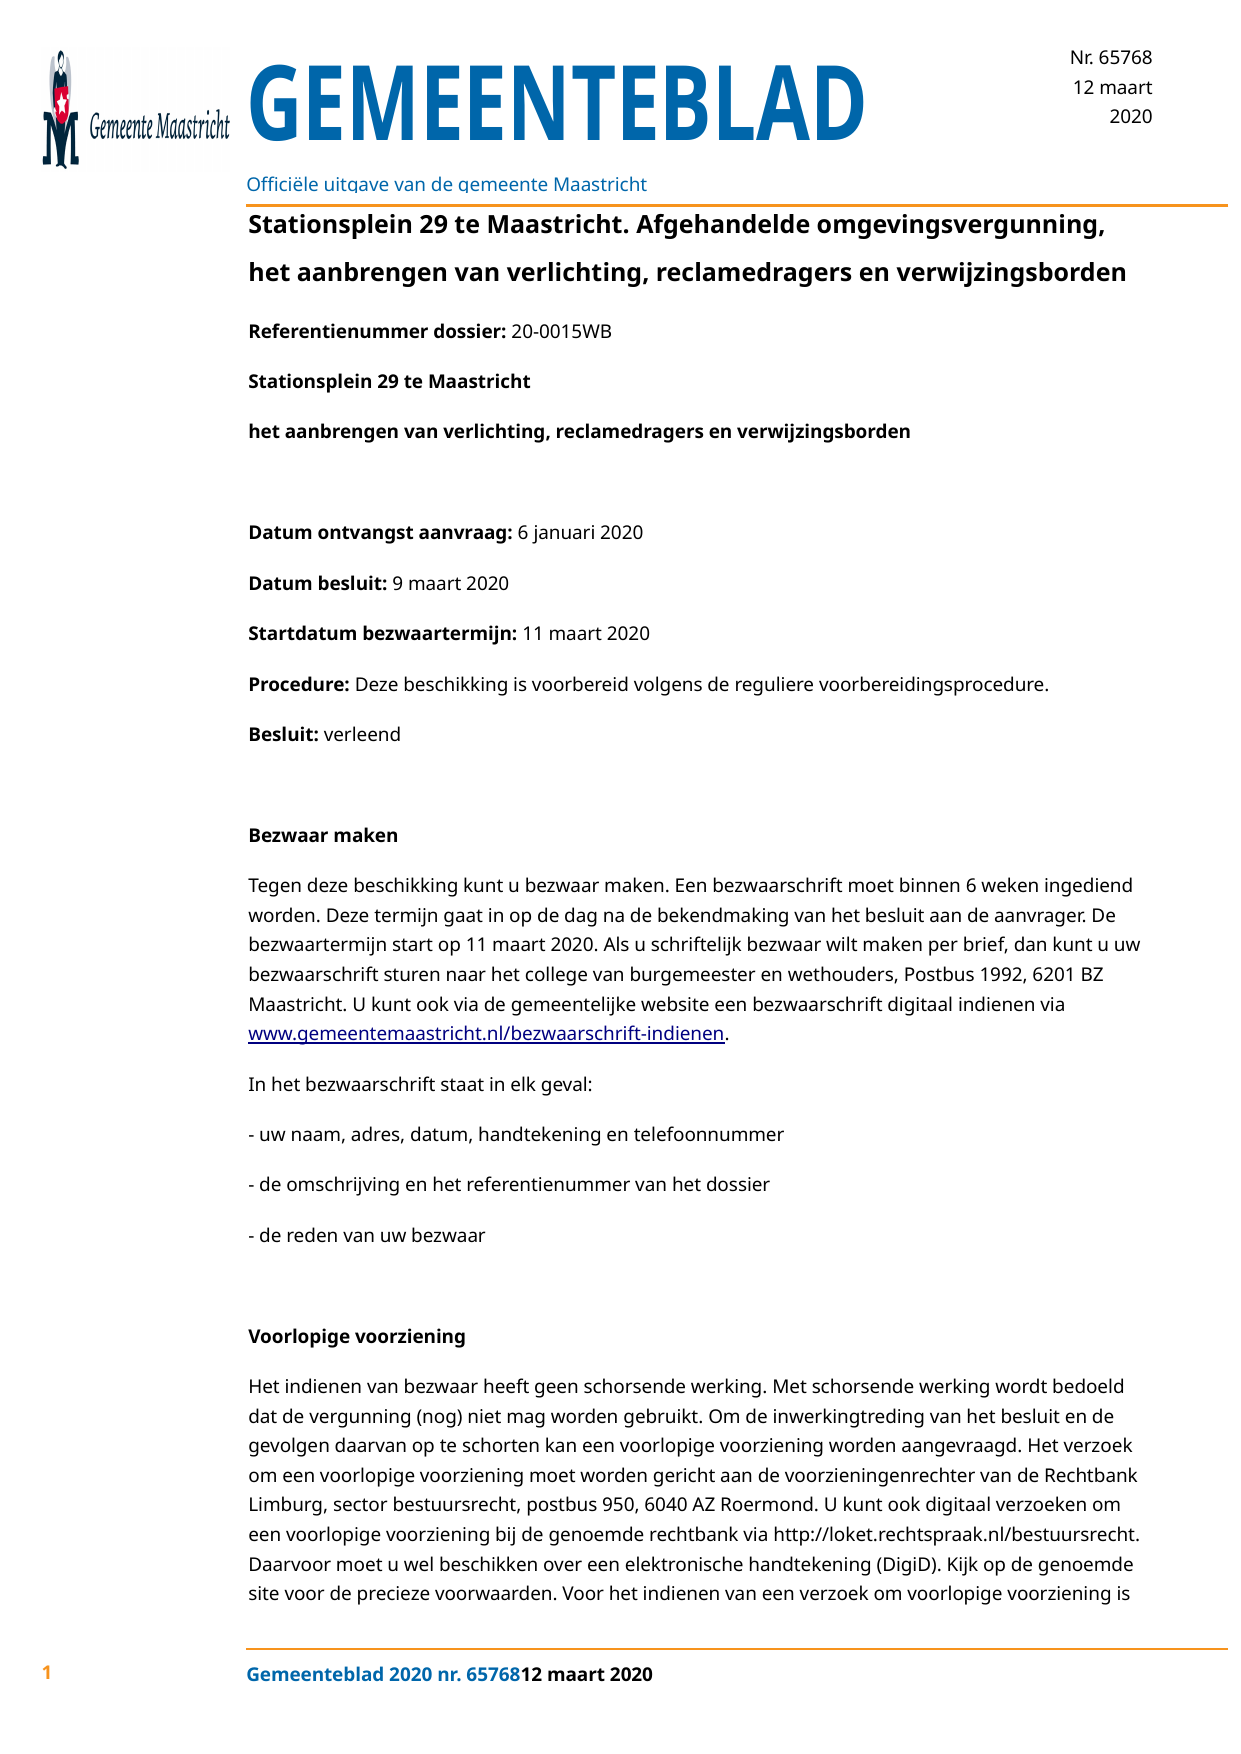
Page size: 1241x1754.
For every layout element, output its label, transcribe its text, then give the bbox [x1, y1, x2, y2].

text Het indienen van bezwaar heeft geen schorsende werking. Met schorsende werking wordt bedoeld dat de vergunning (nog) niet mag worden gebruikt. Om de inwerkingtreding van het besluit en de gevolgen daarvan op te schorten kan een voorlopige voorziening worden aangevraagd. Het verzoek om een voorlopige voorziening moet worden gericht aan de voorzieningenrechter van de Rechtbank Limburg, sector bestuursrecht, postbus 950, 6040 AZ Roermond. U kunt ook digitaal verzoeken om een voorlopige voorziening bij de genoemde rechtbank via http://loket.rechtspraak.nl/bestuursrecht. Daarvoor moet u wel beschikken over een elektronische handtekening (DigiD). Kijk op de genoemde site voor de precieze voorwaarden. Voor het indienen van een verzoek om voorlopige voorziening is [248, 1373, 1152, 1606]
text Stationsplein 29 te Maastricht. Afgehandelde omgevingsvergunning, het aanbrengen van verlichting, reclamedragers en verwijzingsborden [248, 207, 1152, 288]
picture [41, 47, 231, 172]
text het aanbrengen van verlichting, reclamedragers en verwijzingsborden [248, 419, 1152, 444]
text Startdatum bezwaartermijn: 11 maart 2020 [248, 620, 1152, 646]
text - de omschrijving en het referentienummer van het dossier [248, 1172, 1152, 1197]
text Besluit: verleend [248, 721, 1152, 747]
text Datum ontvangst aanvraag: 6 januari 2020 [248, 519, 1152, 545]
text Referentienummer dossier: 20-0015WB [248, 318, 1152, 344]
text Procedure: Deze beschikking is voorbereid volgens de reguliere voorbereidingsprocedure. [248, 671, 1152, 697]
text Bezwaar maken [248, 822, 1152, 848]
text In het bezwaarschrift staat in elk geval: [248, 1071, 1152, 1097]
text Stationsplein 29 te Maastricht [248, 368, 1152, 394]
text Datum besluit: 9 maart 2020 [248, 570, 1152, 596]
text Voorlopige voorziening [248, 1323, 1152, 1349]
text - de reden van uw bezwaar [248, 1222, 1152, 1248]
text Tegen deze beschikking kunt u bezwaar maken. Een bezwaarschrift moet binnen 6 weken ingediend worden. Deze termijn gaat in op de dag na de bekendmaking van het besluit aan de aanvrager. De bezwaartermijn start op 11 maart 2020. Als u schriftelijk bezwaar wilt maken per brief, dan kunt u uw bezwaarschrift sturen naar het college van burgemeester en wethouders, Postbus 1992, 6201 BZ Maastricht. U kunt ook via de gemeentelijke website een bezwaarschrift digitaal indienen via www.gemeentemaastricht.nl/bezwaarschrift-indienen. [248, 872, 1152, 1046]
text - uw naam, adres, datum, handtekening en telefoonnummer [248, 1121, 1152, 1147]
